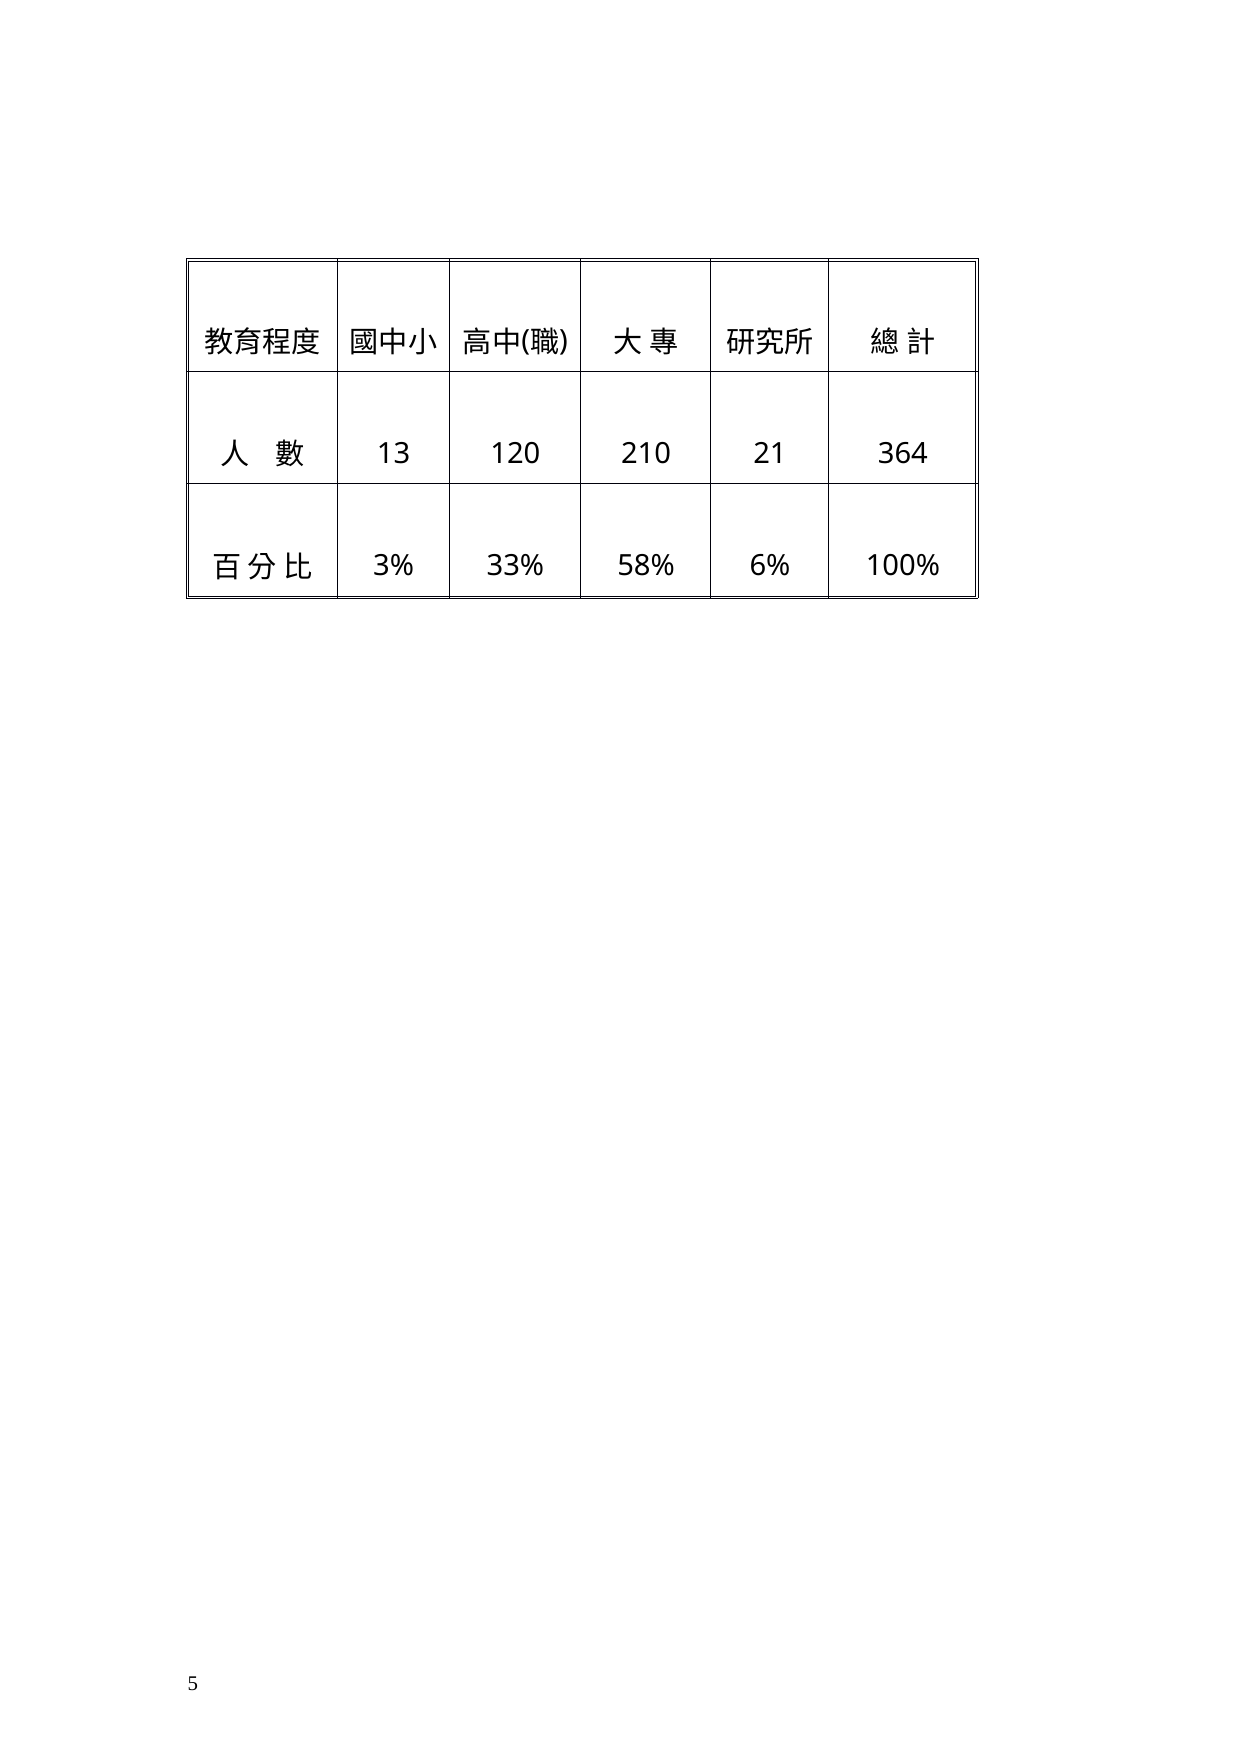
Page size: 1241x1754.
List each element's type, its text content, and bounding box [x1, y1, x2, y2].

table_cell 13 [338, 372, 449, 483]
table_header 教育程度 [189, 262, 337, 371]
table_cell 364 [829, 372, 975, 483]
table_cell 120 [450, 372, 580, 483]
table_cell 百 分 比 [189, 484, 337, 596]
table_cell 33% [450, 484, 580, 596]
table_cell 21 [711, 372, 828, 483]
table_cell 3% [338, 484, 449, 596]
table_header 國中小 [338, 262, 449, 371]
table_header 高中(職) [450, 262, 580, 371]
table_cell 100% [829, 484, 975, 596]
table_cell 210 [581, 372, 710, 483]
table_cell 58% [581, 484, 710, 596]
table_header 總 計 [829, 262, 975, 371]
table_header 研究所 [711, 262, 828, 371]
table_header 大 專 [581, 262, 710, 371]
table_cell 人 數 [189, 372, 337, 483]
table_cell 6% [711, 484, 828, 596]
